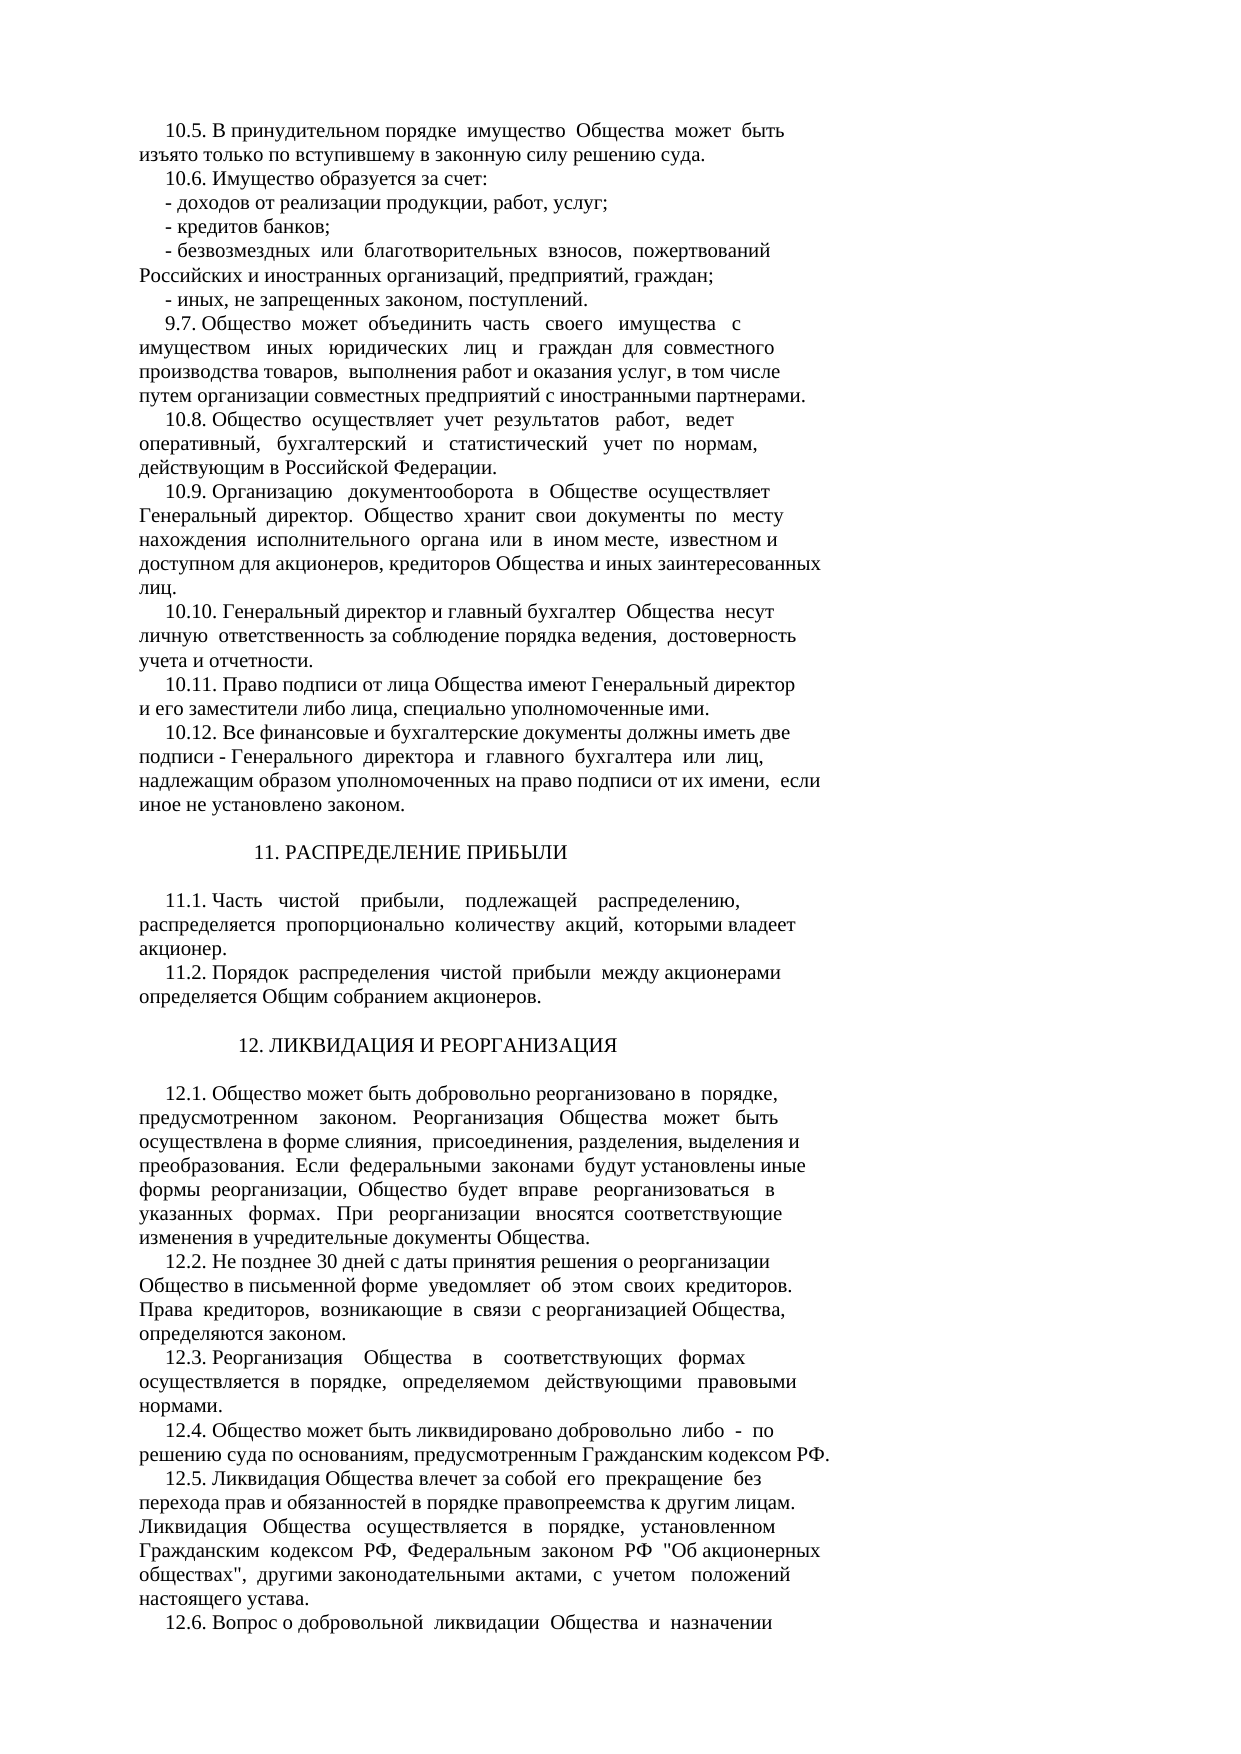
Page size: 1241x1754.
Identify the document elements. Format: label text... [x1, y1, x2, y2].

text имуществом иных юридических лиц и граждан для совместного [118, 335, 1122, 359]
text 10.12. Все финансовые и бухгалтерские документы должны иметь две [118, 720, 1122, 744]
text распределяется пропорционально количеству акций, которыми владеет [118, 912, 1122, 936]
text 12.4. Общество может быть ликвидировано добровольно либо - по [118, 1417, 1122, 1442]
text осуществляется в порядке, определяемом действующими правовыми [118, 1369, 1122, 1393]
text осуществлена в форме слияния, присоединения, разделения, выделения и [118, 1129, 1122, 1153]
text изменения в учредительные документы Общества. [118, 1225, 1122, 1249]
text личную ответственность за соблюдение порядка ведения, достоверность [118, 623, 1122, 647]
text Ликвидация Общества осуществляется в порядке, установленном [118, 1514, 1122, 1538]
text 10.10. Генеральный директор и главный бухгалтер Общества несут [118, 599, 1122, 623]
text Генеральный директор. Общество хранит свои документы по месту [118, 503, 1122, 527]
text перехода прав и обязанностей в порядке правопреемства к другим лицам. [118, 1490, 1122, 1514]
text доступном для акционеров, кредиторов Общества и иных заинтересованных [118, 551, 1122, 575]
text лиц. [118, 575, 1122, 599]
text подписи - Генерального директора и главного бухгалтера или лиц, [118, 744, 1122, 768]
text Российских и иностранных организаций, предприятий, граждан; [118, 262, 1122, 287]
text определяется Общим собранием акционеров. [118, 984, 1122, 1008]
text Общество в письменной форме уведомляет об этом своих кредиторов. [118, 1273, 1122, 1297]
text - безвозмездных или благотворительных взносов, пожертвований [118, 238, 1122, 262]
text 12.1. Общество может быть добровольно реорганизовано в порядке, [118, 1081, 1122, 1105]
text и его заместители либо лица, специально уполномоченные ими. [118, 696, 1122, 720]
text 11.1. Часть чистой прибыли, подлежащей распределению, [118, 888, 1122, 912]
text 10.11. Право подписи от лица Общества имеют Генеральный директор [118, 672, 1122, 696]
text надлежащим образом уполномоченных на право подписи от их имени, если [118, 768, 1122, 792]
text обществах", другими законодательными актами, с учетом положений [118, 1562, 1122, 1586]
text преобразования. Если федеральными законами будут установлены иные [118, 1153, 1122, 1177]
text - доходов от реализации продукции, работ, услуг; [118, 190, 1122, 214]
text иное не установлено законом. [118, 792, 1122, 816]
text 11. РАСПРЕДЕЛЕНИЕ ПРИБЫЛИ [118, 840, 1122, 864]
text акционер. [118, 936, 1122, 960]
text - кредитов банков; [118, 214, 1122, 238]
text Гражданским кодексом РФ, Федеральным законом РФ "Об акционерных [118, 1538, 1122, 1562]
text нахождения исполнительного органа или в ином месте, известном и [118, 527, 1122, 551]
text 12. ЛИКВИДАЦИЯ И РЕОРГАНИЗАЦИЯ [118, 1032, 1122, 1057]
text Права кредиторов, возникающие в связи с реорганизацией Общества, [118, 1297, 1122, 1321]
text 11.2. Порядок распределения чистой прибыли между акционерами [118, 960, 1122, 984]
text 12.6. Вопрос о добровольной ликвидации Общества и назначении [118, 1610, 1122, 1634]
text решению суда по основаниям, предусмотренным Гражданским кодексом РФ. [118, 1442, 1122, 1466]
text действующим в Российской Федерации. [118, 455, 1122, 479]
text определяются законом. [118, 1321, 1122, 1345]
text производства товаров, выполнения работ и оказания услуг, в том числе [118, 359, 1122, 383]
text 10.5. В принудительном порядке имущество Общества может быть [118, 118, 1122, 142]
text указанных формах. При реорганизации вносятся соответствующие [118, 1201, 1122, 1225]
text изъято только по вступившему в законную силу решению суда. [118, 142, 1122, 166]
text 10.8. Общество осуществляет учет результатов работ, ведет [118, 407, 1122, 431]
text 9.7. Общество может объединить часть своего имущества с [118, 311, 1122, 335]
text 12.5. Ликвидация Общества влечет за собой его прекращение без [118, 1466, 1122, 1490]
text 12.2. Не позднее 30 дней с даты принятия решения о реорганизации [118, 1249, 1122, 1273]
text настоящего устава. [118, 1586, 1122, 1610]
text нормами. [118, 1393, 1122, 1417]
text 10.6. Имущество образуется за счет: [118, 166, 1122, 190]
text 10.9. Организацию документооборота в Обществе осуществляет [118, 479, 1122, 503]
text - иных, не запрещенных законом, поступлений. [118, 287, 1122, 311]
text предусмотренном законом. Реорганизация Общества может быть [118, 1105, 1122, 1129]
text учета и отчетности. [118, 647, 1122, 672]
text формы реорганизации, Общество будет вправе реорганизоваться в [118, 1177, 1122, 1201]
text 12.3. Реорганизация Общества в соответствующих формах [118, 1345, 1122, 1369]
text путем организации совместных предприятий с иностранными партнерами. [118, 383, 1122, 407]
text оперативный, бухгалтерский и статистический учет по нормам, [118, 431, 1122, 455]
